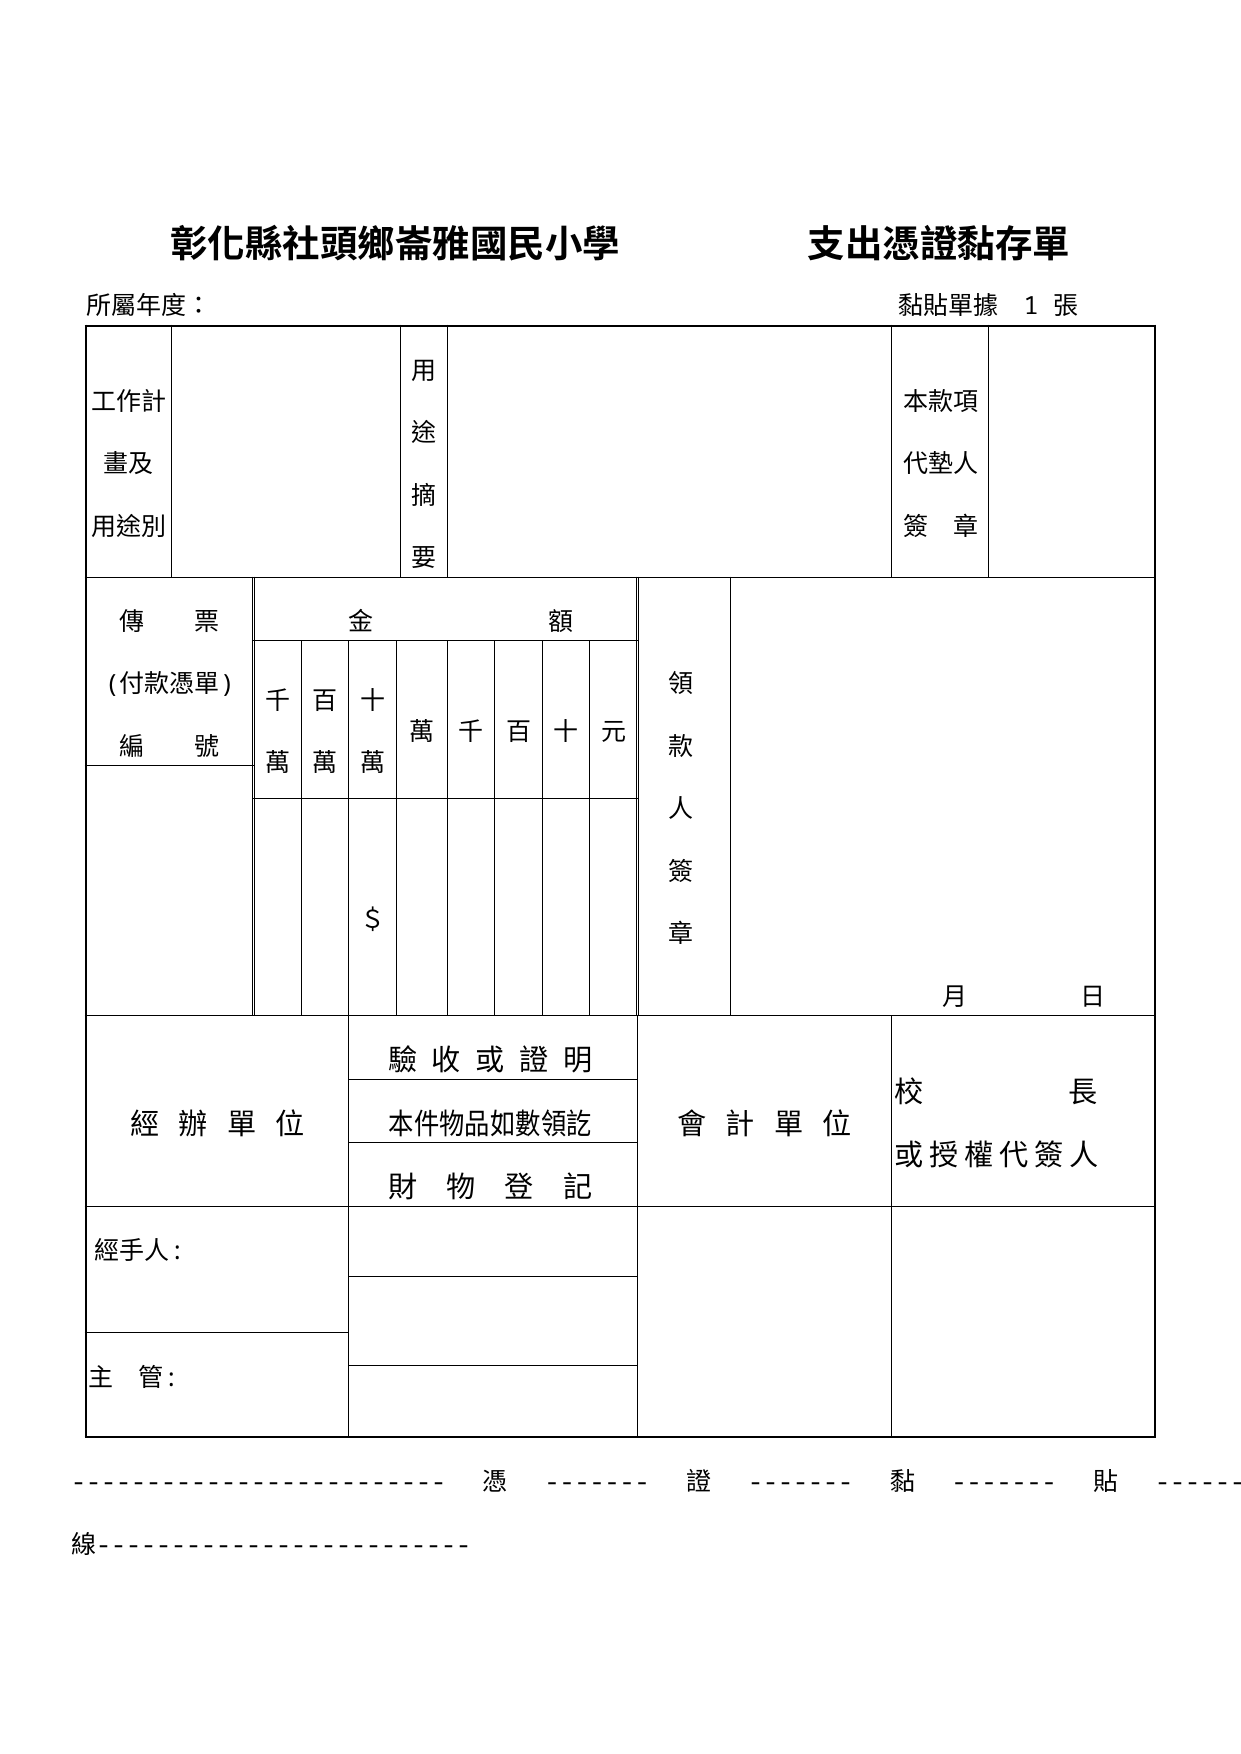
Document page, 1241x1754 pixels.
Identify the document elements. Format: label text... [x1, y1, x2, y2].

table_cell 校 長 或授權代簽人 [892, 1016, 1154, 1206]
table_cell 萬 [397, 641, 447, 798]
table_cell [590, 799, 636, 1015]
table_cell 經手人: [87, 1207, 348, 1332]
table_cell [397, 799, 447, 1015]
table_header [172, 327, 400, 577]
table_cell 領 款 人 簽 章 [639, 578, 730, 1015]
table_cell [255, 799, 301, 1015]
table_cell 月 日 [731, 578, 1154, 1015]
table_cell [349, 1366, 637, 1436]
table_cell 傳 票 (付款憑單) 編 號 [87, 578, 252, 765]
table_cell 本件物品如數領訖 [349, 1080, 637, 1142]
table_cell [87, 766, 252, 1015]
table_header [448, 327, 891, 577]
table_cell [543, 799, 589, 1015]
text 所屬年度： 黏貼單據 1 張 [71, 262, 1169, 324]
table_cell 百 萬 [302, 641, 348, 798]
table_cell 百 [495, 641, 542, 798]
table_cell [495, 799, 542, 1015]
table_cell ＄ [349, 799, 396, 1015]
table_cell 經辦單位 [87, 1016, 348, 1206]
table_cell 會計單位 [638, 1016, 891, 1206]
table_cell 十 [543, 641, 589, 798]
text 彰化縣社頭鄉崙雅國民小學 支出憑證黏存單 [71, 199, 1169, 262]
table_header 用 途 摘 要 [401, 327, 447, 577]
table_cell 財 物 登 記 [349, 1143, 637, 1206]
table_cell [349, 1277, 637, 1365]
table_cell [892, 1207, 1154, 1436]
table_cell [302, 799, 348, 1015]
table_cell 千 [448, 641, 494, 798]
table_cell [448, 799, 494, 1015]
table_header [989, 327, 1154, 577]
table_cell 元 [590, 641, 636, 798]
table_cell [349, 1207, 637, 1276]
table_cell 金 額 [255, 578, 636, 640]
table_cell 主 管: [87, 1333, 348, 1436]
table_header 本款項 代墊人 簽 章 [892, 327, 988, 577]
text -------------------------憑-------證-------黏-------貼-------線------------------------- [71, 1438, 1240, 1563]
table_cell 十萬 [349, 641, 396, 798]
table_cell 千 萬 [255, 641, 301, 798]
table_cell [638, 1207, 891, 1436]
table_header 工作計畫及 用途別 [87, 327, 171, 577]
table_cell 驗 收 或 證 明 [349, 1016, 637, 1079]
